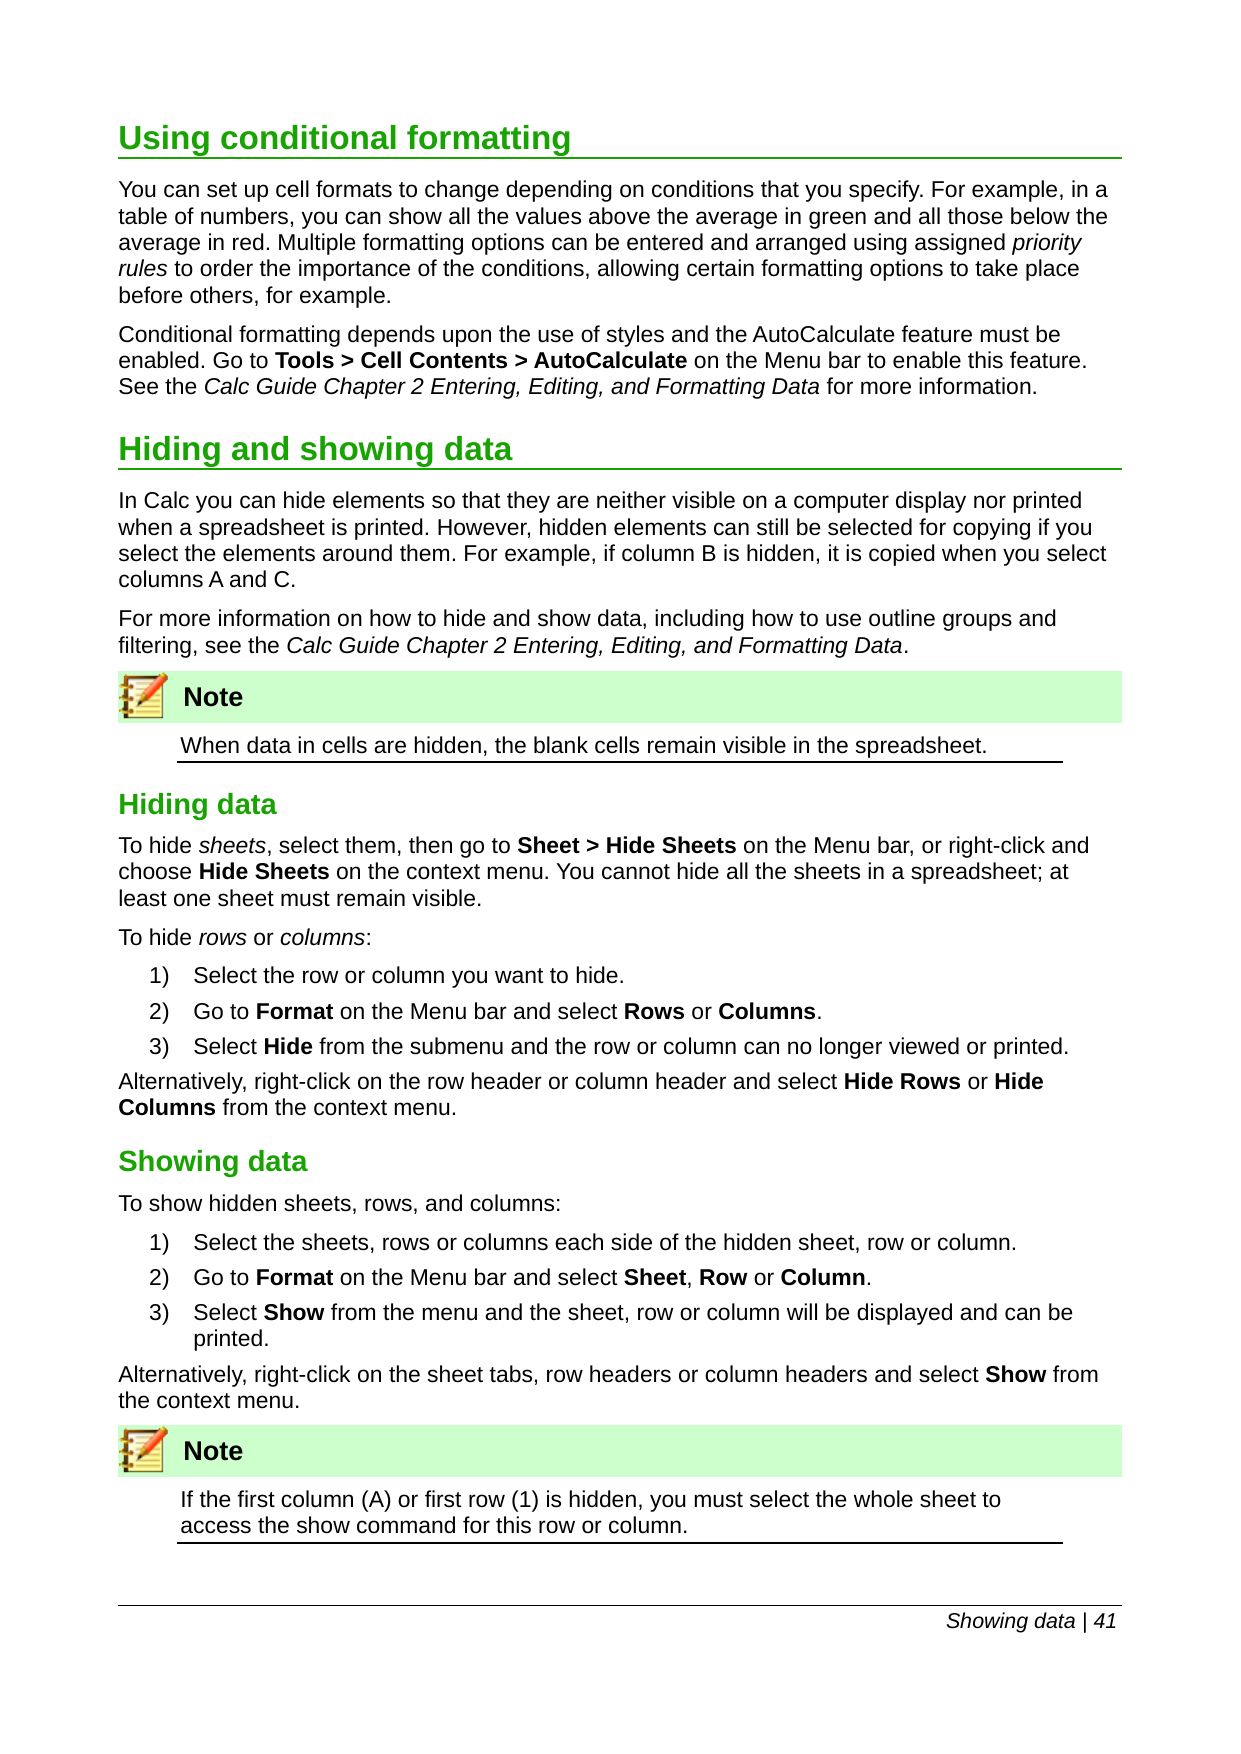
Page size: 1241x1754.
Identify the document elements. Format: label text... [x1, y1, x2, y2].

list To hide sheets, select them, then go to Sheet > Hide Sheets on the Menu bar, or right-click and choose Hide Sheets on the context menu. You cannot hide all the sheets in a spreadsheet; at least one sheet must remain visible. [118, 832, 1122, 911]
picture [119, 1425, 170, 1476]
subtitle Hiding data [118, 787, 1122, 820]
list Select the row or column you want to hide. [169, 962, 1122, 989]
list Alternatively, right-click on the sheet tabs, row headers or column headers and select Show from the context menu. [118, 1361, 1122, 1413]
list Select Show from the menu and the sheet, row or column will be displayed and can be printed. [169, 1299, 1122, 1352]
picture [119, 671, 170, 722]
subtitle Using conditional formatting [118, 118, 1122, 157]
list To hide rows or columns: [118, 923, 1122, 950]
text In Calc you can hide elements so that they are neither visible on a computer display nor printed when a spreadsheet is printed. However, hidden elements can still be selected for copying if you select the elements around them. For example, if column B is hidden, it is copied when you select columns A and C. [118, 487, 1122, 593]
subtitle Showing data [118, 1144, 1122, 1178]
list Go to Format on the Menu bar and select Sheet, Row or Column. [169, 1264, 1122, 1290]
list Go to Format on the Menu bar and select Rows or Columns. [169, 998, 1122, 1024]
text For more information on how to hide and show data, including how to use outline groups and filtering, see the Calc Guide Chapter 2 Entering, Editing, and Formatting Data. [118, 605, 1122, 658]
text You can set up cell formats to change depending on conditions that you specify. For example, in a table of numbers, you can show all the values above the average in green and all those below the average in red. Multiple formatting options can be entered and arranged using assigned priority rules to order the importance of the conditions, allowing certain formatting options to take place before others, for example. [118, 176, 1122, 308]
text If the first column (A) or first row (1) is hidden, you must select the whole sheet to access the show command for this row or column. [177, 1483, 1063, 1542]
subtitle Note [118, 1425, 1122, 1477]
text When data in cells are hidden, the blank cells remain visible in the spreadsheet. [177, 728, 1063, 761]
list To show hidden sheets, rows, and columns: [118, 1190, 1122, 1216]
list Select Hide from the submenu and the row or column can no longer viewed or printed. [169, 1033, 1122, 1059]
subtitle Note [118, 671, 1122, 723]
text Alternatively, right-click on the row header or column header and select Hide Rows or Hide Columns from the context menu. [118, 1068, 1122, 1121]
list Select the sheets, rows or columns each side of the hidden sheet, row or column. [169, 1228, 1122, 1255]
subtitle Hiding and showing data [118, 429, 1122, 468]
text Conditional formatting depends upon the use of styles and the AutoCalculate feature must be enabled. Go to Tools > Cell Contents > AutoCalculate on the Menu bar to enable this feature. See the Calc Guide Chapter 2 Entering, Editing, and Formatting Data for more information. [118, 321, 1122, 400]
